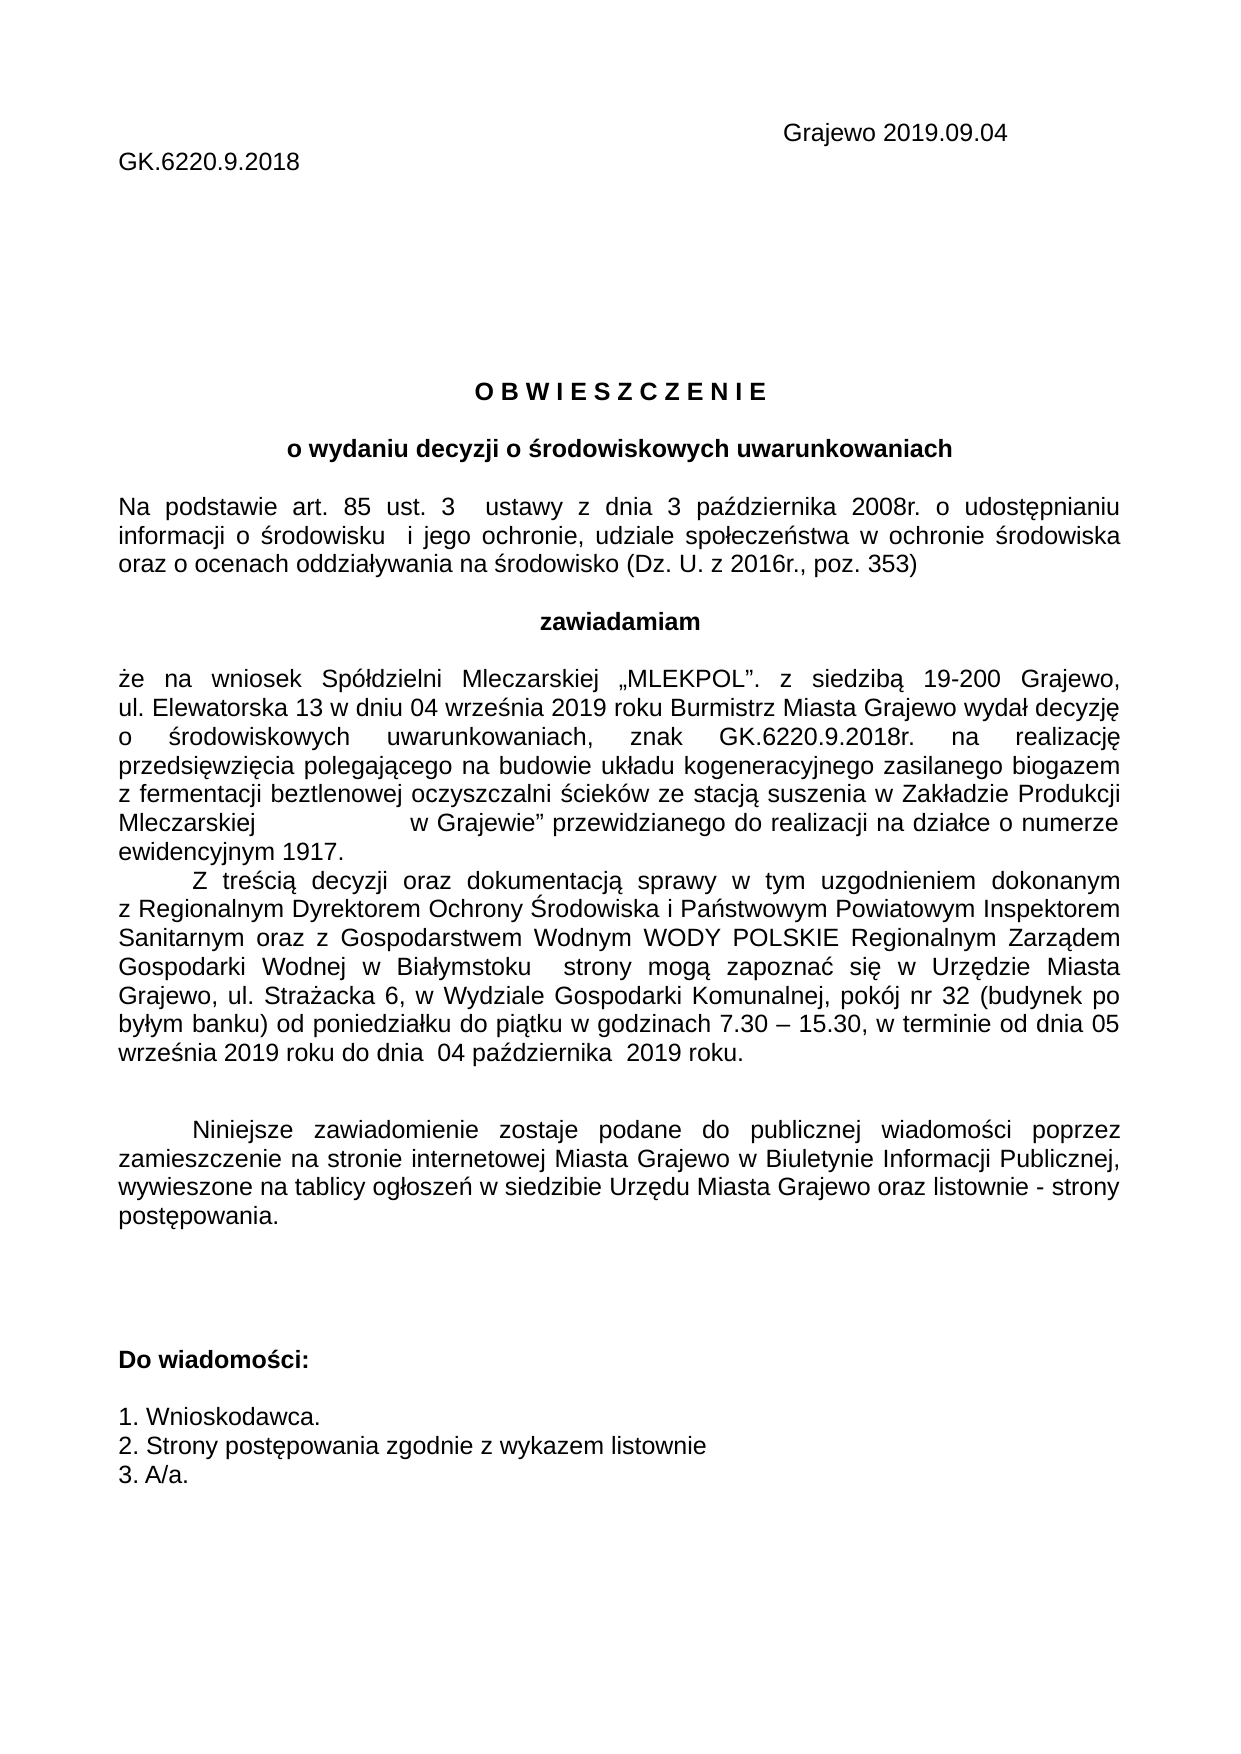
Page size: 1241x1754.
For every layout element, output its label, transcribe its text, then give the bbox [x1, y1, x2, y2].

text o wydaniu decyzji o środowiskowych uwarunkowaniach [118, 434, 1122, 463]
text 3. A/a. [118, 1460, 1122, 1488]
text że na wniosek Spółdzielni Mleczarskiej „MLEKPOL”. z siedzibą 19-200 Grajewo, ul. Elewatorska 13 w dniu 04 września 2019 roku Burmistrz Miasta Grajewo wydał decyzję o środowiskowych uwarunkowaniach, znak GK.6220.9.2018r. na realizację przedsięwzięcia polegającego na budowie układu kogeneracyjnego zasilanego biogazem z fermentacji beztlenowej oczyszczalni ścieków ze stacją suszenia w Zakładzie Produkcji Mleczarskiej w Grajewie” przewidzianego do realizacji na działce o numerze ewidencyjnym 1917. [118, 664, 1122, 866]
text O B W I E S Z C Z E N I E [118, 377, 1122, 406]
text 1. Wnioskodawca. [118, 1402, 1122, 1431]
text GK.6220.9.2018 [118, 147, 1122, 176]
text Na podstawie art. 85 ust. 3 ustawy z dnia 3 października 2008r. o udostępnianiu informacji o środowisku i jego ochronie, udziale społeczeństwa w ochronie środowiska oraz o ocenach oddziaływania na środowisko (Dz. U. z 2016r., poz. 353) [118, 492, 1122, 578]
text Z treścią decyzji oraz dokumentacją sprawy w tym uzgodnieniem dokonanym z Regionalnym Dyrektorem Ochrony Środowiska i Państwowym Powiatowym Inspektorem Sanitarnym oraz z Gospodarstwem Wodnym WODY POLSKIE Regionalnym Zarządem Gospodarki Wodnej w Białymstoku strony mogą zapoznać się w Urzędzie Miasta Grajewo, ul. Strażacka 6, w Wydziale Gospodarki Komunalnej, pokój nr 32 (budynek po byłym banku) od poniedziałku do piątku w godzinach 7.30 – 15.30, w terminie od dnia 05 września 2019 roku do dnia 04 października 2019 roku. [118, 866, 1122, 1067]
text Do wiadomości: [118, 1345, 1122, 1373]
text 2. Strony postępowania zgodnie z wykazem listownie [118, 1431, 1122, 1460]
text Grajewo 2019.09.04 [118, 118, 1122, 147]
text zawiadamiam [118, 607, 1122, 636]
text Niniejsze zawiadomienie zostaje podane do publicznej wiadomości poprzez zamieszczenie na stronie internetowej Miasta Grajewo w Biuletynie Informacji Publicznej, wywieszone na tablicy ogłoszeń w siedzibie Urzędu Miasta Grajewo oraz listownie - strony postępowania. [118, 1115, 1122, 1230]
